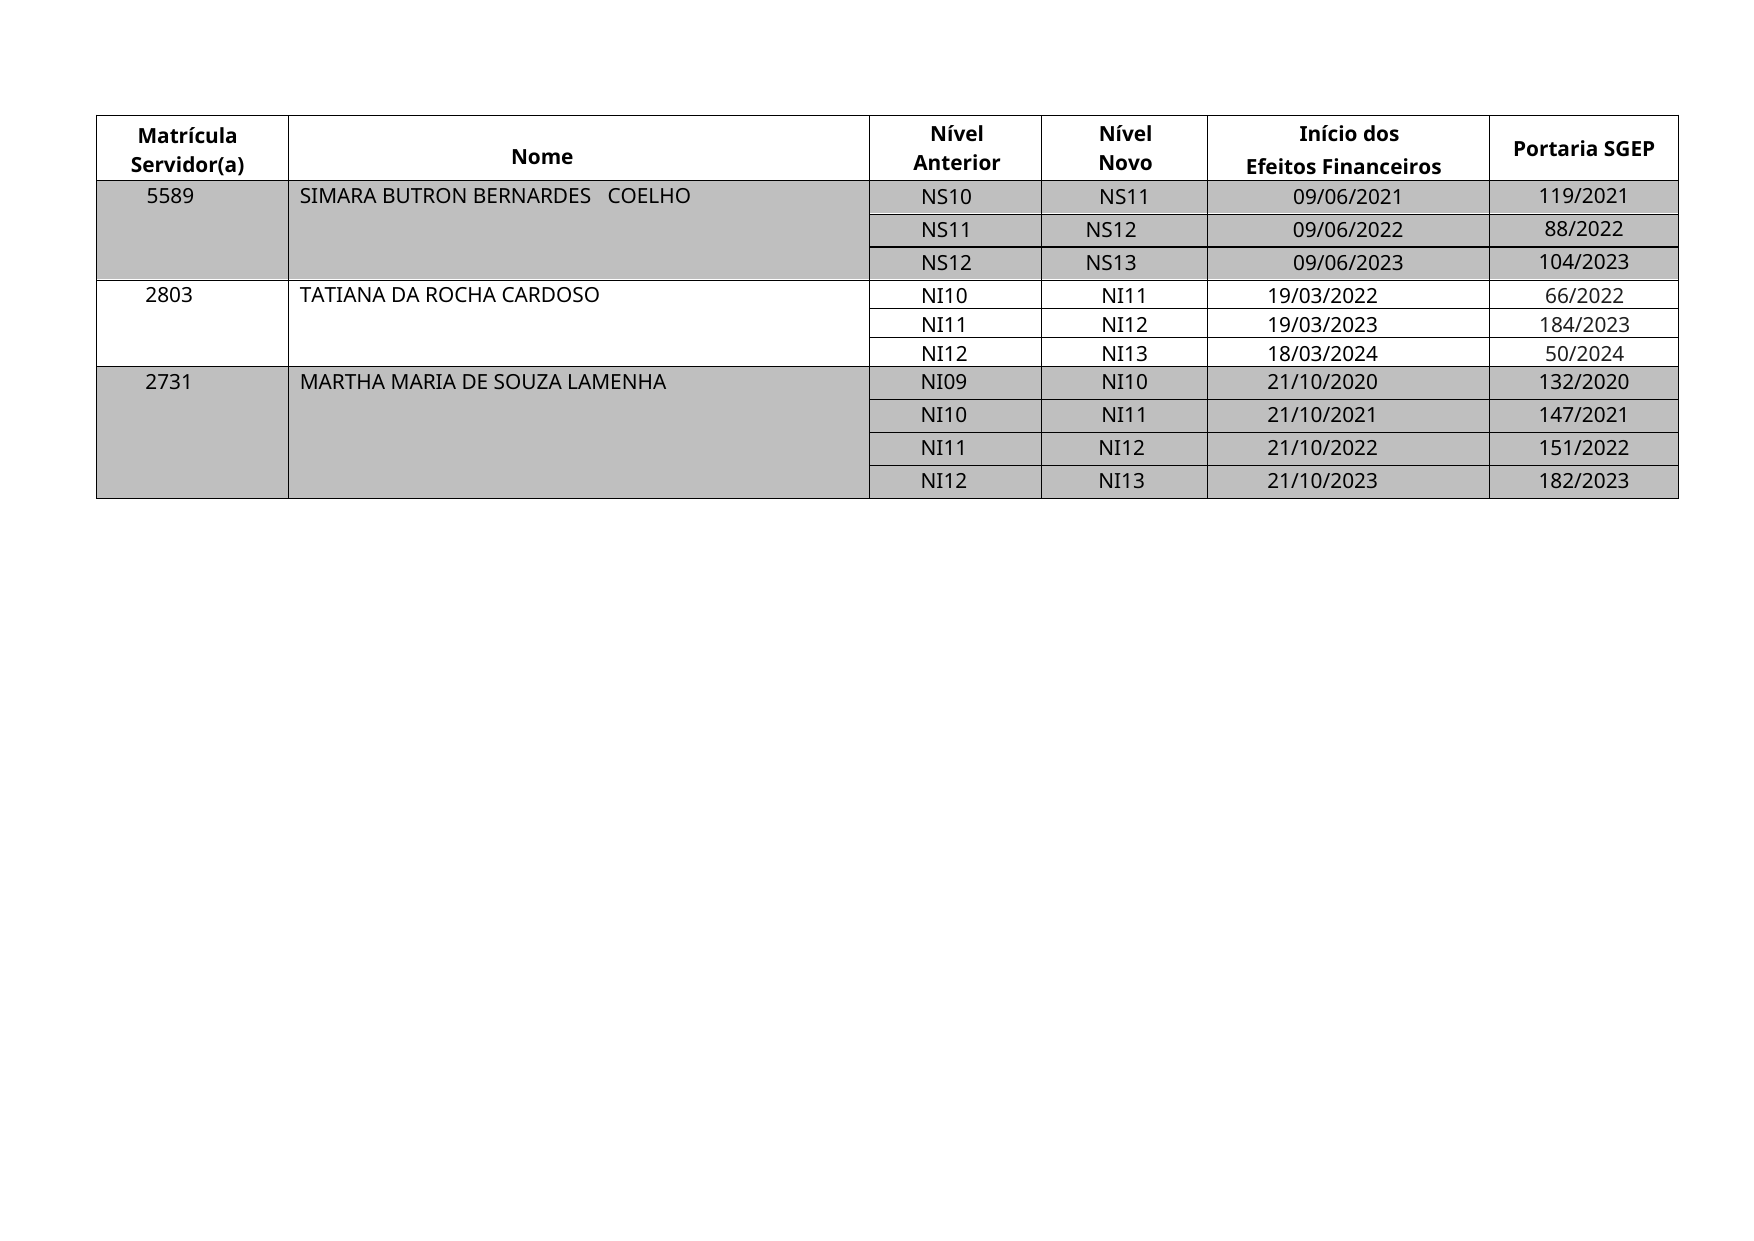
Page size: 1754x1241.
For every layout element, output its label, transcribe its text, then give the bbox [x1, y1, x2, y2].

table_header Nível Novo [1042, 116, 1207, 180]
table_cell 5589 [97, 181, 288, 279]
table_cell 104/2023 [1490, 248, 1678, 279]
table_cell 09/06/2023 [1208, 248, 1489, 279]
table_header Início dos Efeitos Financeiros [1208, 116, 1489, 180]
table_cell 09/06/2021 [1208, 181, 1489, 213]
table_cell 147/2021 [1490, 400, 1678, 432]
table_header Portaria SGEP [1490, 116, 1678, 180]
table_cell 184/2023 [1490, 309, 1678, 337]
table_cell NI12 [1042, 309, 1207, 337]
table_cell NI13 [1042, 338, 1207, 366]
table_cell 19/03/2023 [1208, 309, 1489, 337]
table_cell NI10 [870, 400, 1041, 432]
table_cell NS12 [870, 248, 1041, 279]
table_cell NS10 [870, 181, 1041, 213]
table_cell 18/03/2024 [1208, 338, 1489, 366]
table_cell SIMARA BUTRON BERNARDES COELHO [289, 181, 869, 279]
table_cell 19/03/2022 [1208, 281, 1489, 308]
table_cell NI12 [870, 466, 1041, 498]
table_cell NI12 [1042, 433, 1207, 465]
table_cell 21/10/2021 [1208, 400, 1489, 432]
table_cell 2803 [97, 281, 288, 366]
table_cell NI10 [1042, 367, 1207, 399]
table_cell NS11 [870, 215, 1041, 246]
table_cell 119/2021 [1490, 181, 1678, 213]
table_header Nome [289, 116, 869, 180]
table_cell TATIANA DA ROCHA CARDOSO [289, 281, 869, 366]
table_cell 21/10/2023 [1208, 466, 1489, 498]
table_cell 21/10/2020 [1208, 367, 1489, 399]
table_cell 2731 [97, 367, 288, 498]
table_cell 132/2020 [1490, 367, 1678, 399]
table_cell NS11 [1042, 181, 1207, 213]
table_cell MARTHA MARIA DE SOUZA LAMENHA [289, 367, 869, 498]
table_cell 21/10/2022 [1208, 433, 1489, 465]
table_cell NI11 [1042, 400, 1207, 432]
table_cell 09/06/2022 [1208, 215, 1489, 246]
table_cell 151/2022 [1490, 433, 1678, 465]
table_cell 182/2023 [1490, 466, 1678, 498]
table_cell NI12 [870, 338, 1041, 366]
table_cell NI10 [870, 281, 1041, 308]
table_cell 50/2024 [1490, 338, 1678, 366]
table_cell NI11 [870, 309, 1041, 337]
table_cell NS12 [1042, 215, 1207, 246]
table_cell NI11 [1042, 281, 1207, 308]
table_cell NI09 [870, 367, 1041, 399]
table_header Nível Anterior [870, 116, 1041, 180]
table_cell 88/2022 [1490, 215, 1678, 246]
table_cell NI13 [1042, 466, 1207, 498]
table_header Matrícula Servidor(a) [97, 116, 288, 180]
table_cell NI11 [870, 433, 1041, 465]
table_cell 66/2022 [1490, 281, 1678, 308]
table_cell NS13 [1042, 248, 1207, 279]
